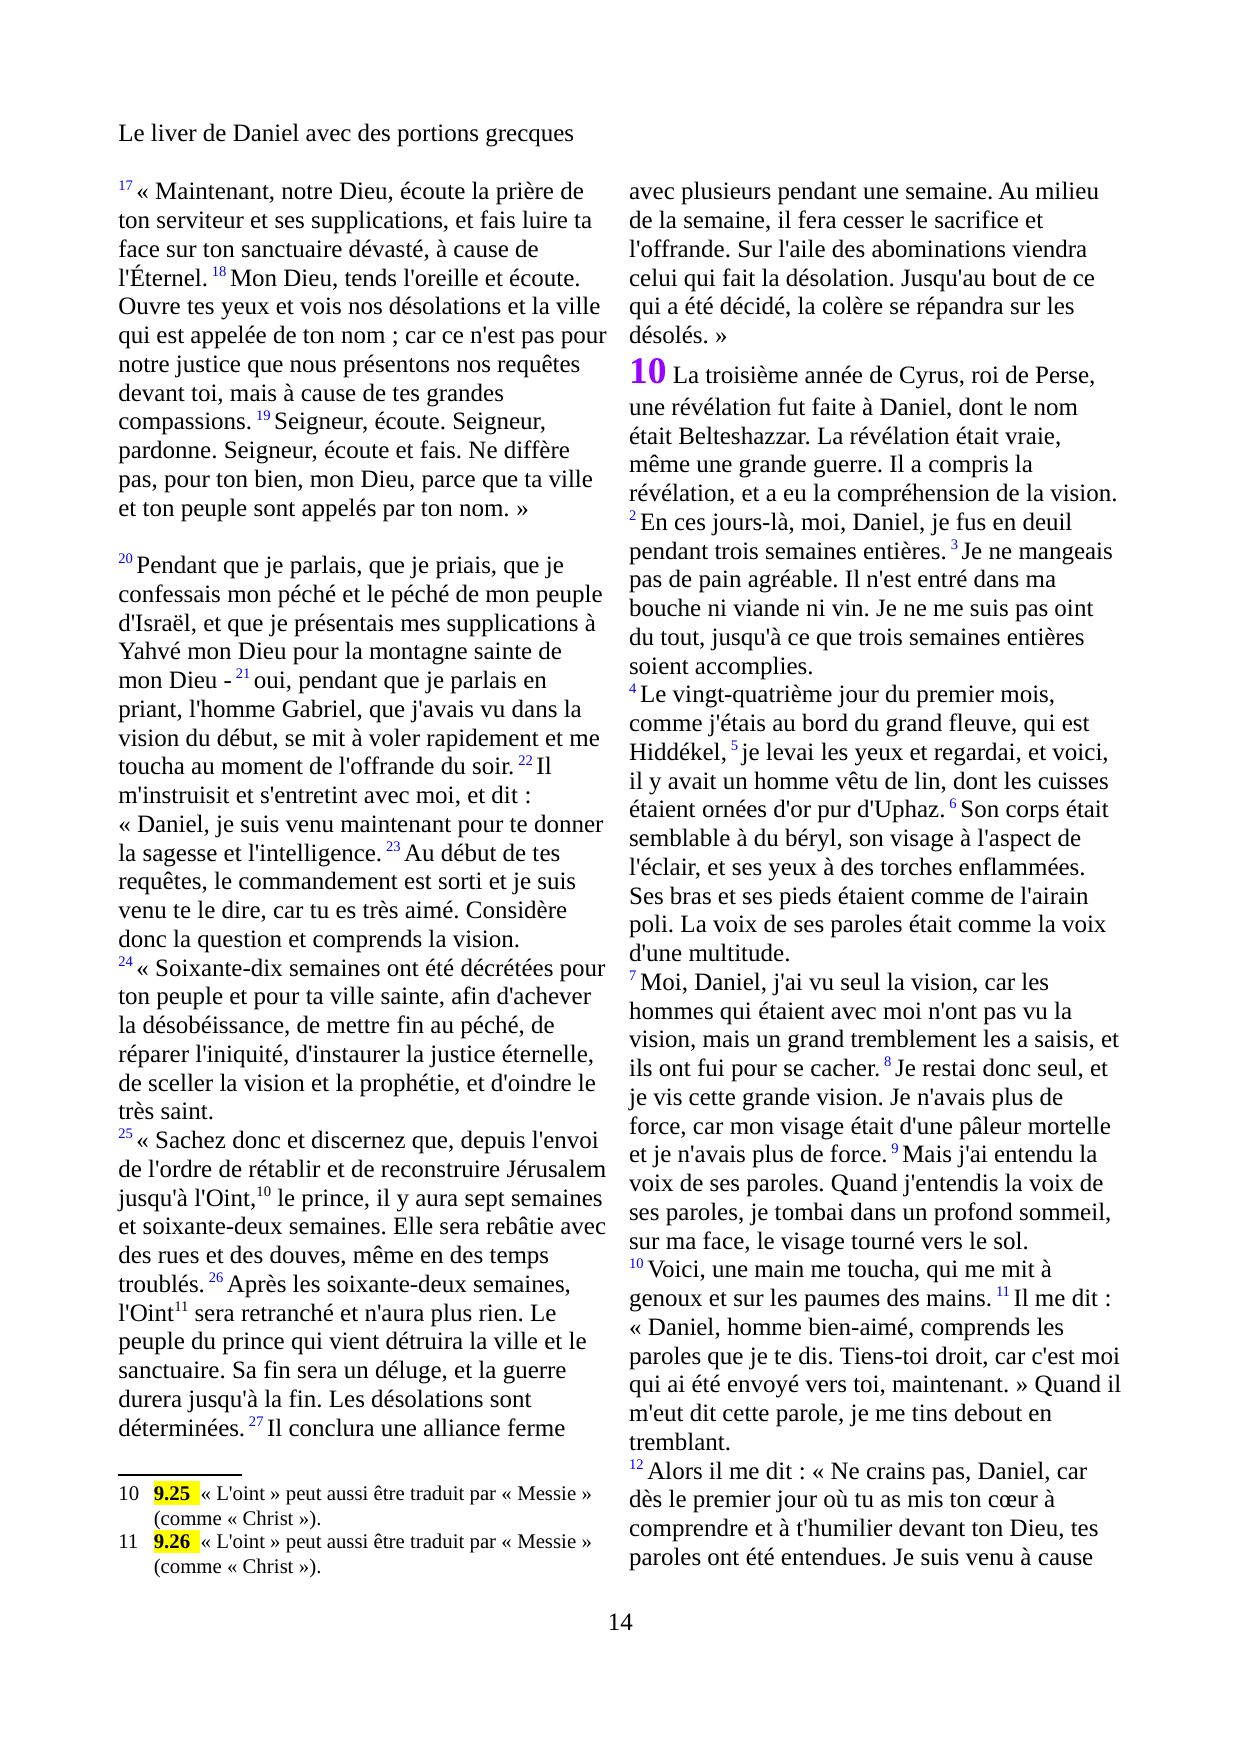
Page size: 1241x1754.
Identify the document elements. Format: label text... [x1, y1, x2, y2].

text 9.26 « L'oint » peut aussi être traduit par « Messie » (comme « Christ »). [118, 1529, 611, 1578]
text 7 Moi, Daniel, j'ai vu seul la vision, car les hommes qui étaient avec moi n'ont pas vu la vision, mais un grand tremblement les a saisis, et ils ont fui pour se cacher. 8 Je restai donc seul, et je vis cette grande vision. Je n'avais plus de force, car mon visage était d'une pâleur mortelle et je n'avais plus de force. 9 Mais j'ai entendu la voix de ses paroles. Quand j'entendis la voix de ses paroles, je tombai dans un profond sommeil, sur ma face, le visage tourné vers le sol. [629, 967, 1122, 1254]
text 17 « Maintenant, notre Dieu, écoute la prière de ton serviteur et ses supplications, et fais luire ta face sur ton sanctuaire dévasté, à cause de l'Éternel. 18 Mon Dieu, tends l'oreille et écoute. Ouvre tes yeux et vois nos désolations et la ville qui est appelée de ton nom ; car ce n'est pas pour notre justice que nous présentons nos requêtes devant toi, mais à cause de tes grandes compassions. 19 Seigneur, écoute. Seigneur, pardonne. Seigneur, écoute et fais. Ne diffère pas, pour ton bien, mon Dieu, parce que ta ville et ton peuple sont appelés par ton nom. » [118, 176, 611, 521]
text 2 En ces jours-là, moi, Daniel, je fus en deuil pendant trois semaines entières. 3 Je ne mangeais pas de pain agréable. Il n'est entré dans ma bouche ni viande ni vin. Je ne me suis pas oint du tout, jusqu'à ce que trois semaines entières soient accomplies. [629, 507, 1122, 679]
text 12 Alors il me dit : « Ne crains pas, Daniel, car dès le premier jour où tu as mis ton cœur à comprendre et à t'humilier devant ton Dieu, tes paroles ont été entendues. Je suis venu à cause [629, 1456, 1122, 1571]
text 9.25 « L'oint » peut aussi être traduit par « Messie » (comme « Christ »). [118, 1481, 611, 1529]
text 24 « Soixante-dix semaines ont été décrétées pour ton peuple et pour ta ville sainte, afin d'achever la désobéissance, de mettre fin au péché, de réparer l'iniquité, d'instaurer la justice éternelle, de sceller la vision et la prophétie, et d'oindre le très saint. [118, 953, 611, 1125]
text 10 La troisième année de Cyrus, roi de Perse, une révélation fut faite à Daniel, dont le nom était Belteshazzar. La révélation était vraie, même une grande guerre. Il a compris la révélation, et a eu la compréhension de la vision. [629, 349, 1122, 507]
text avec plusieurs pendant une semaine. Au milieu de la semaine, il fera cesser le sacrifice et l'offrande. Sur l'aile des abominations viendra celui qui fait la désolation. Jusqu'au bout de ce qui a été décidé, la colère se répandra sur les désolés. » [629, 176, 1122, 349]
text 4 Le vingt-quatrième jour du premier mois, comme j'étais au bord du grand fleuve, qui est Hiddékel, 5 je levai les yeux et regardai, et voici, il y avait un homme vêtu de lin, dont les cuisses étaient ornées d'or pur d'Uphaz. 6 Son corps était semblable à du béryl, son visage à l'aspect de l'éclair, et ses yeux à des torches enflammées. Ses bras et ses pieds étaient comme de l'airain poli. La voix de ses paroles était comme la voix d'une multitude. [629, 679, 1122, 967]
text 10 Voici, une main me toucha, qui me mit à genoux et sur les paumes des mains. 11 Il me dit : « Daniel, homme bien-aimé, comprends les paroles que je te dis. Tiens-toi droit, car c'est moi qui ai été envoyé vers toi, maintenant. » Quand il m'eut dit cette parole, je me tins debout en tremblant. [629, 1254, 1122, 1456]
text 20 Pendant que je parlais, que je priais, que je confessais mon péché et le péché de mon peuple d'Israël, et que je présentais mes supplications à Yahvé mon Dieu pour la montagne sainte de mon Dieu - 21 oui, pendant que je parlais en priant, l'homme Gabriel, que j'avais vu dans la vision du début, se mit à voler rapidement et me toucha au moment de l'offrande du soir. 22 Il m'instruisit et s'entretint avec moi, et dit : « Daniel, je suis venu maintenant pour te donner la sagesse et l'intelligence. 23 Au début de tes requêtes, le commandement est sorti et je suis venu te le dire, car tu es très aimé. Considère donc la question et comprends la vision. [118, 550, 611, 953]
text 25 « Sachez donc et discernez que, depuis l'envoi de l'ordre de rétablir et de reconstruire Jérusalem jusqu'à l'Oint, le prince, il y aura sept semaines et soixante-deux semaines. Elle sera rebâtie avec des rues et des douves, même en des temps troublés. 26 Après les soixante-deux semaines, l'Oint sera retranché et n'aura plus rien. Le peuple du prince qui vient détruira la ville et le sanctuaire. Sa fin sera un déluge, et la guerre durera jusqu'à la fin. Les désolations sont déterminées. 27 Il conclura une alliance ferme [118, 1125, 611, 1441]
